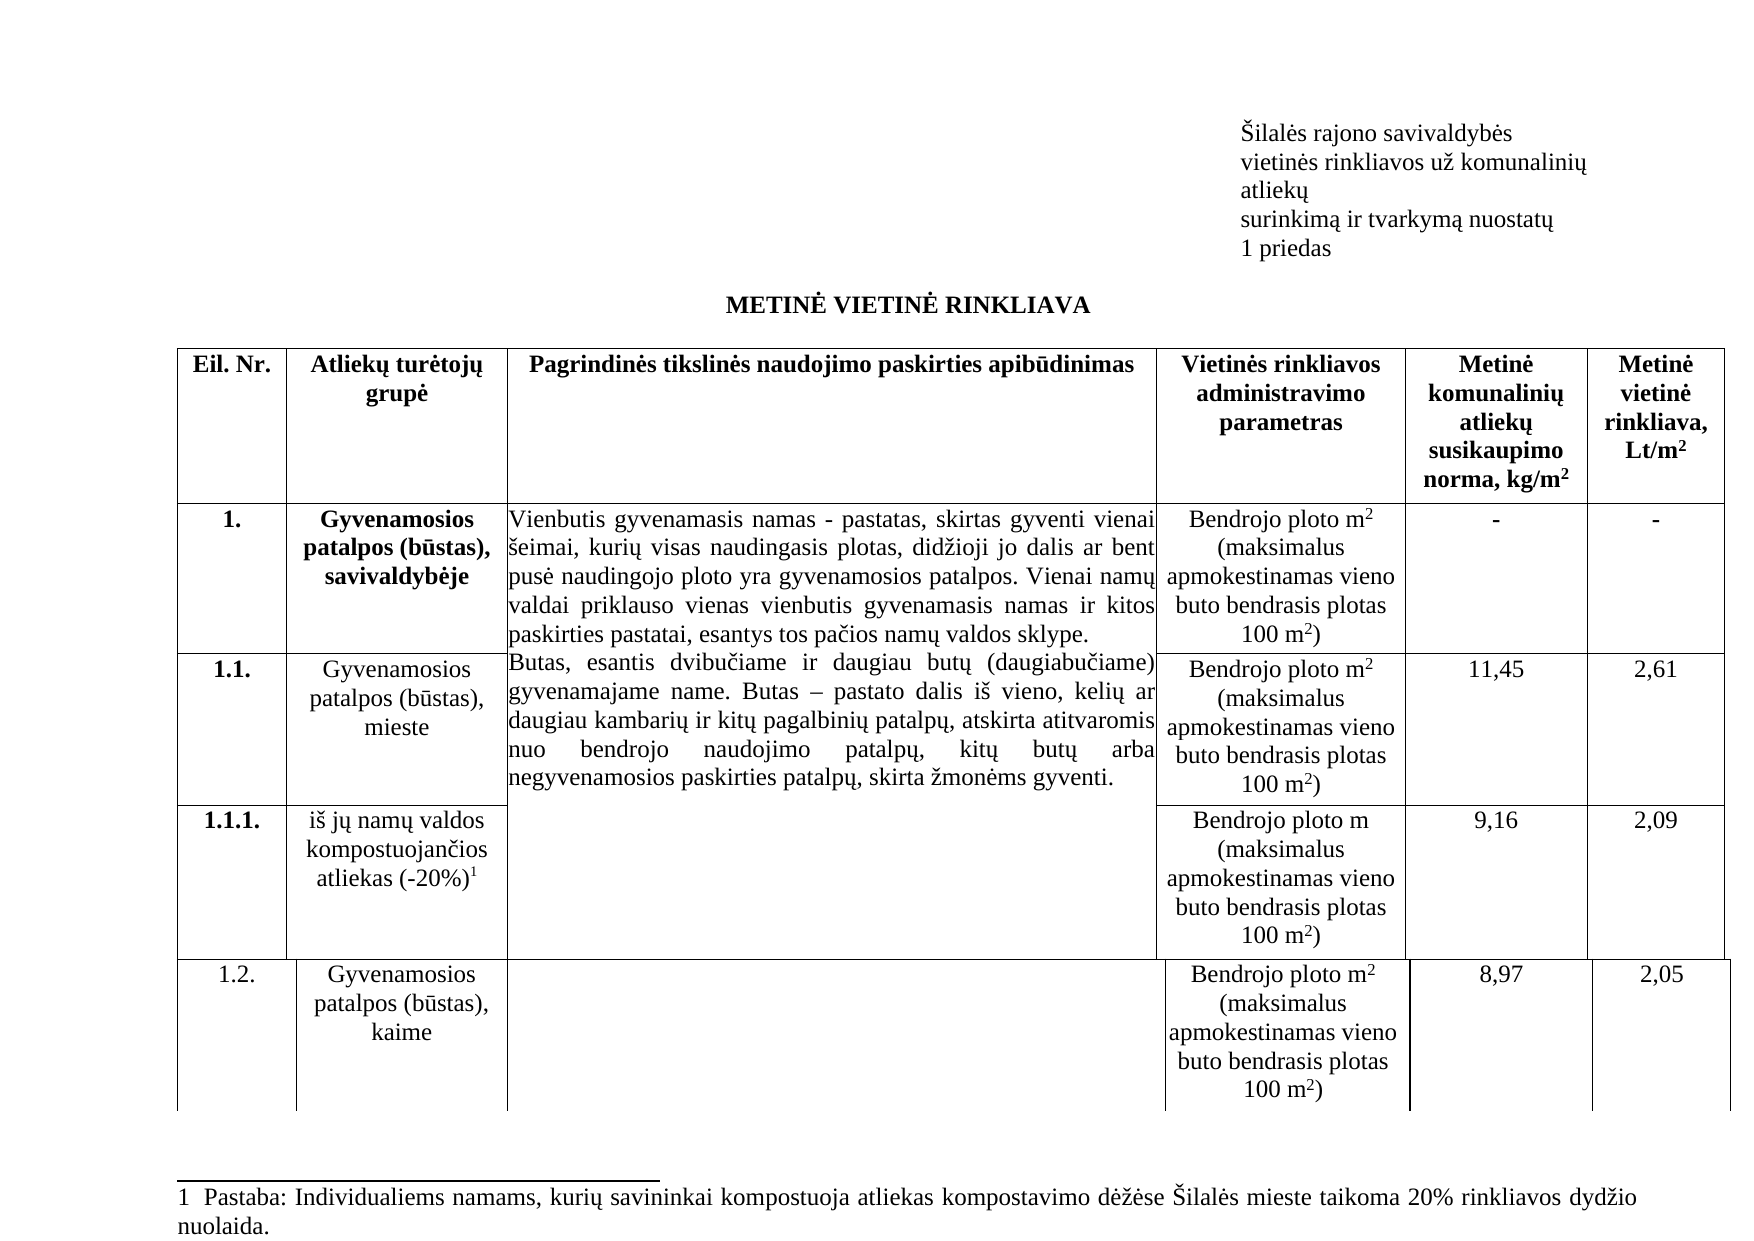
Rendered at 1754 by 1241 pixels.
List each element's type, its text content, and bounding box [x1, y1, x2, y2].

table_cell Gyvenamosios patalpos (būstas), savivaldybėje [287, 504, 507, 653]
table_header Vietinės rinkliavos administravimo parametras [1157, 349, 1405, 503]
table_cell 2,09 [1588, 806, 1724, 958]
table_cell Bendrojo ploto m2 (maksimalus apmokestinamas vieno buto bendrasis plotas 100 m2) [1157, 654, 1405, 804]
table_header Metinė vietinė rinkliava, Lt/m2 [1588, 349, 1724, 503]
table_cell 11,45 [1406, 654, 1587, 804]
table_cell [508, 960, 1165, 1111]
table_cell 1.2. [178, 960, 296, 1111]
table_cell 2,05 [1593, 960, 1730, 1111]
table_header [1725, 348, 1731, 503]
table_cell Gyvenamosios patalpos (būstas), mieste [287, 654, 507, 804]
table_cell iš jų namų valdos kompostuojančios atliekas (-20%) [287, 806, 507, 958]
table_cell Gyvenamosios patalpos (būstas), kaime [297, 960, 507, 1111]
table_cell [1725, 653, 1731, 804]
table_cell Bendrojo ploto m (maksimalus apmokestinamas vieno buto bendrasis plotas 100 m2) [1157, 806, 1405, 958]
text surinkimą ir tvarkymą nuostatų [1240, 204, 1643, 233]
table_cell [1725, 805, 1731, 958]
table_header Metinė komunalinių atliekų susikaupimo norma, kg/m2 [1406, 349, 1587, 503]
table_cell 1.1. [178, 654, 286, 804]
table_cell 1.1.1. [178, 806, 286, 958]
table_cell 1. [178, 504, 286, 653]
table_cell [1725, 503, 1731, 653]
table_cell - [1588, 504, 1724, 653]
table_header Eil. Nr. [178, 349, 286, 503]
table_header Atliekų turėtojų grupė [287, 349, 507, 503]
text Šilalės rajono savivaldybės [1240, 118, 1643, 147]
table_cell 2,61 [1588, 654, 1724, 804]
table_cell 8,97 [1411, 960, 1592, 1111]
text 1 priedas [1240, 233, 1643, 262]
text METINĖ VIETINĖ RINKLIAVA [177, 291, 1639, 319]
table_cell Bendrojo ploto m2 (maksimalus apmokestinamas vieno buto bendrasis plotas 100 m2) [1166, 960, 1409, 1111]
table_cell 9,16 [1406, 806, 1587, 958]
table_header Pagrindinės tikslinės naudojimo paskirties apibūdinimas [508, 349, 1156, 503]
text vietinės rinkliavos už komunalinių atliekų [1240, 147, 1643, 204]
table_cell Bendrojo ploto m2 (maksimalus apmokestinamas vieno buto bendrasis plotas 100 m2) [1157, 504, 1405, 653]
table_cell - [1406, 504, 1587, 653]
table_cell Vienbutis gyvenamasis namas - pastatas, skirtas gyventi vienai šeimai, kurių visas naudingasis plotas, didžioji jo dalis ar bent pusė naudingojo ploto yra gyvenamosios patalpos. Vienai namų valdai priklauso vienas vienbutis gyvenamasis namas ir kitos paskirties pastatai, esantys tos pačios namų valdos sklype. Butas, esantis dvibučiame ir daugiau butų (daugiabučiame) gyvenamajame name. Butas – pastato dalis iš vieno, kelių ar daugiau kambarių ir kitų pagalbinių patalpų, atskirta atitvaromis nuo bendrojo naudojimo patalpų, kitų butų arba negyvenamosios paskirties patalpų, skirta žmonėms gyventi. [508, 504, 1156, 958]
